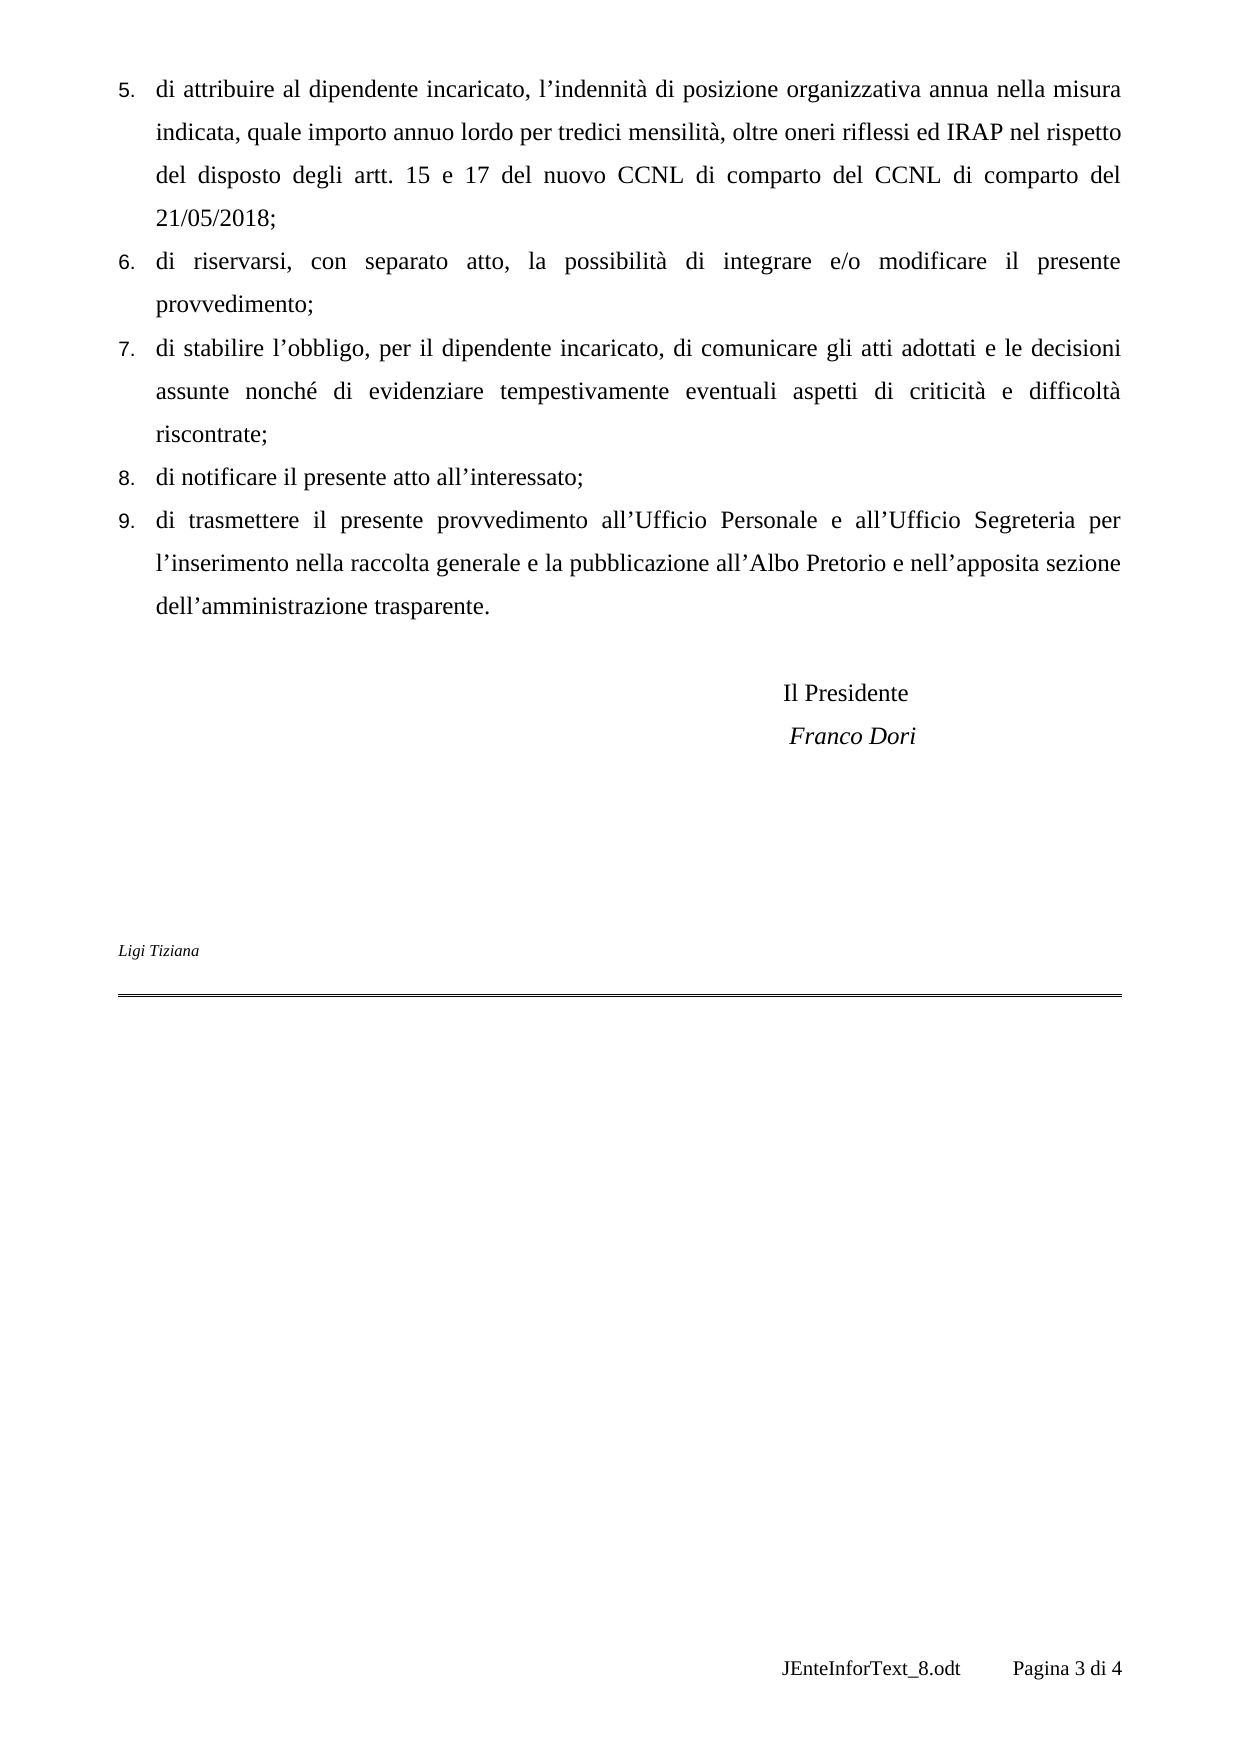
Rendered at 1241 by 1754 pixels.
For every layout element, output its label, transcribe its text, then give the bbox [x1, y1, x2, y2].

list di notificare il presente atto all’interessato; [118, 462, 1122, 491]
list di stabilire l’obbligo, per il dipendente incaricato, di comunicare gli atti adottati e le decisioni assunte nonché di evidenziare tempestivamente eventuali aspetti di criticità e difficoltà riscontrate; [118, 333, 1122, 448]
text Il Presidente [118, 678, 1122, 706]
text Franco Dori [118, 721, 1122, 749]
list di trasmettere il presente provvedimento all’Ufficio Personale e all’Ufficio Segreteria per l’inserimento nella raccolta generale e la pubblicazione all’Albo Pretorio e nell’apposita sezione dell’amministrazione trasparente. [118, 505, 1122, 620]
list di riservarsi, con separato atto, la possibilità di integrare e/o modificare il presente provvedimento; [118, 246, 1122, 318]
list di attribuire al dipendente incaricato, l’indennità di posizione organizzativa annua nella misura indicata, quale importo annuo lordo per tredici mensilità, oltre oneri riflessi ed IRAP nel rispetto del disposto degli artt. 15 e 17 del nuovo CCNL di comparto del CCNL di comparto del 21/05/2018; [118, 74, 1122, 232]
text Ligi Tiziana [118, 941, 1122, 960]
